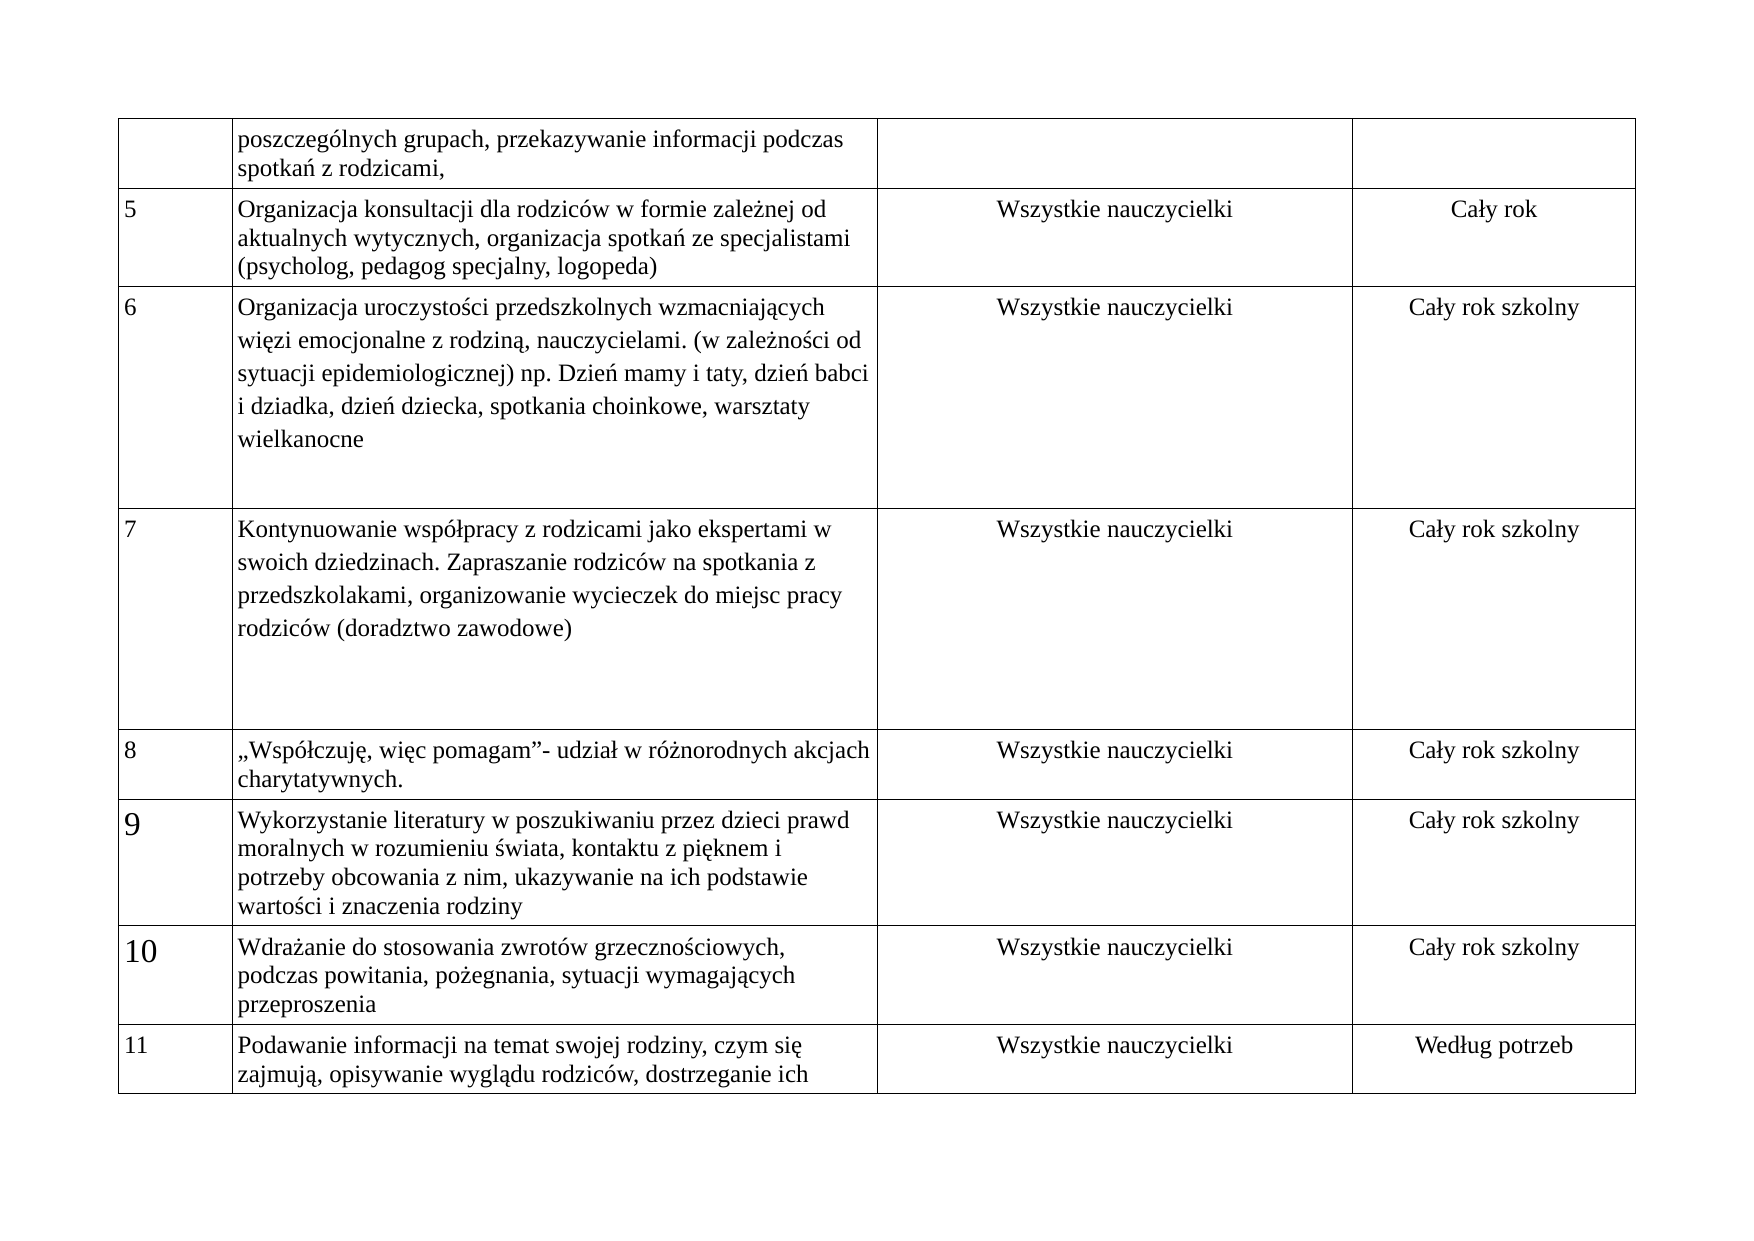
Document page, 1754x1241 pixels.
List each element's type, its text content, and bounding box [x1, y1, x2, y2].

table_cell 9 [119, 800, 232, 925]
table_cell Cały rok szkolny [1353, 287, 1635, 507]
table_cell Cały rok szkolny [1353, 509, 1635, 729]
table_cell Wszystkie nauczycielki [878, 800, 1352, 925]
table_cell Wszystkie nauczycielki [878, 189, 1352, 286]
table_cell Cały rok szkolny [1353, 926, 1635, 1024]
table_cell Cały rok szkolny [1353, 730, 1635, 798]
table_cell 7 [119, 509, 232, 729]
table_cell Kontynuowanie współpracy z rodzicami jako ekspertami w swoich dziedzinach. Zapraszanie rodziców na spotkania z przedszkolakami, organizowanie wycieczek do miejsc pracy rodziców (doradztwo zawodowe) [233, 509, 877, 729]
table_cell 5 [119, 189, 232, 286]
table_cell Wszystkie nauczycielki [878, 926, 1352, 1024]
table_cell 11 [119, 1025, 232, 1093]
table_cell Cały rok szkolny [1353, 800, 1635, 925]
table_cell Według potrzeb [1353, 1025, 1635, 1093]
table_cell Wszystkie nauczycielki [878, 730, 1352, 798]
table_cell 8 [119, 730, 232, 798]
table_cell Podawanie informacji na temat swojej rodziny, czym się zajmują, opisywanie wyglądu rodziców, dostrzeganie ich [233, 1025, 877, 1093]
table_cell [878, 119, 1352, 188]
table_cell [1353, 119, 1635, 188]
table_cell 10 [119, 926, 232, 1024]
table_cell Wszystkie nauczycielki [878, 1025, 1352, 1093]
table_cell Wszystkie nauczycielki [878, 287, 1352, 507]
table_cell Organizacja uroczystości przedszkolnych wzmacniających więzi emocjonalne z rodziną, nauczycielami. (w zależności od sytuacji epidemiologicznej) np. Dzień mamy i taty, dzień babci i dziadka, dzień dziecka, spotkania choinkowe, warsztaty wielkanocne [233, 287, 877, 507]
table_cell Cały rok [1353, 189, 1635, 286]
table_cell poszczególnych grupach, przekazywanie informacji podczas spotkań z rodzicami, [233, 119, 877, 188]
table_cell 6 [119, 287, 232, 507]
table_cell Organizacja konsultacji dla rodziców w formie zależnej od aktualnych wytycznych, organizacja spotkań ze specjalistami (psycholog, pedagog specjalny, logopeda) [233, 189, 877, 286]
table_cell Wszystkie nauczycielki [878, 509, 1352, 729]
table_cell Wdrażanie do stosowania zwrotów grzecznościowych, podczas powitania, pożegnania, sytuacji wymagających przeproszenia [233, 926, 877, 1024]
table_cell Wykorzystanie literatury w poszukiwaniu przez dzieci prawd moralnych w rozumieniu świata, kontaktu z pięknem i potrzeby obcowania z nim, ukazywanie na ich podstawie wartości i znaczenia rodziny [233, 800, 877, 925]
table_cell „Współczuję, więc pomagam”- udział w różnorodnych akcjach charytatywnych. [233, 730, 877, 798]
table_cell [119, 119, 232, 188]
